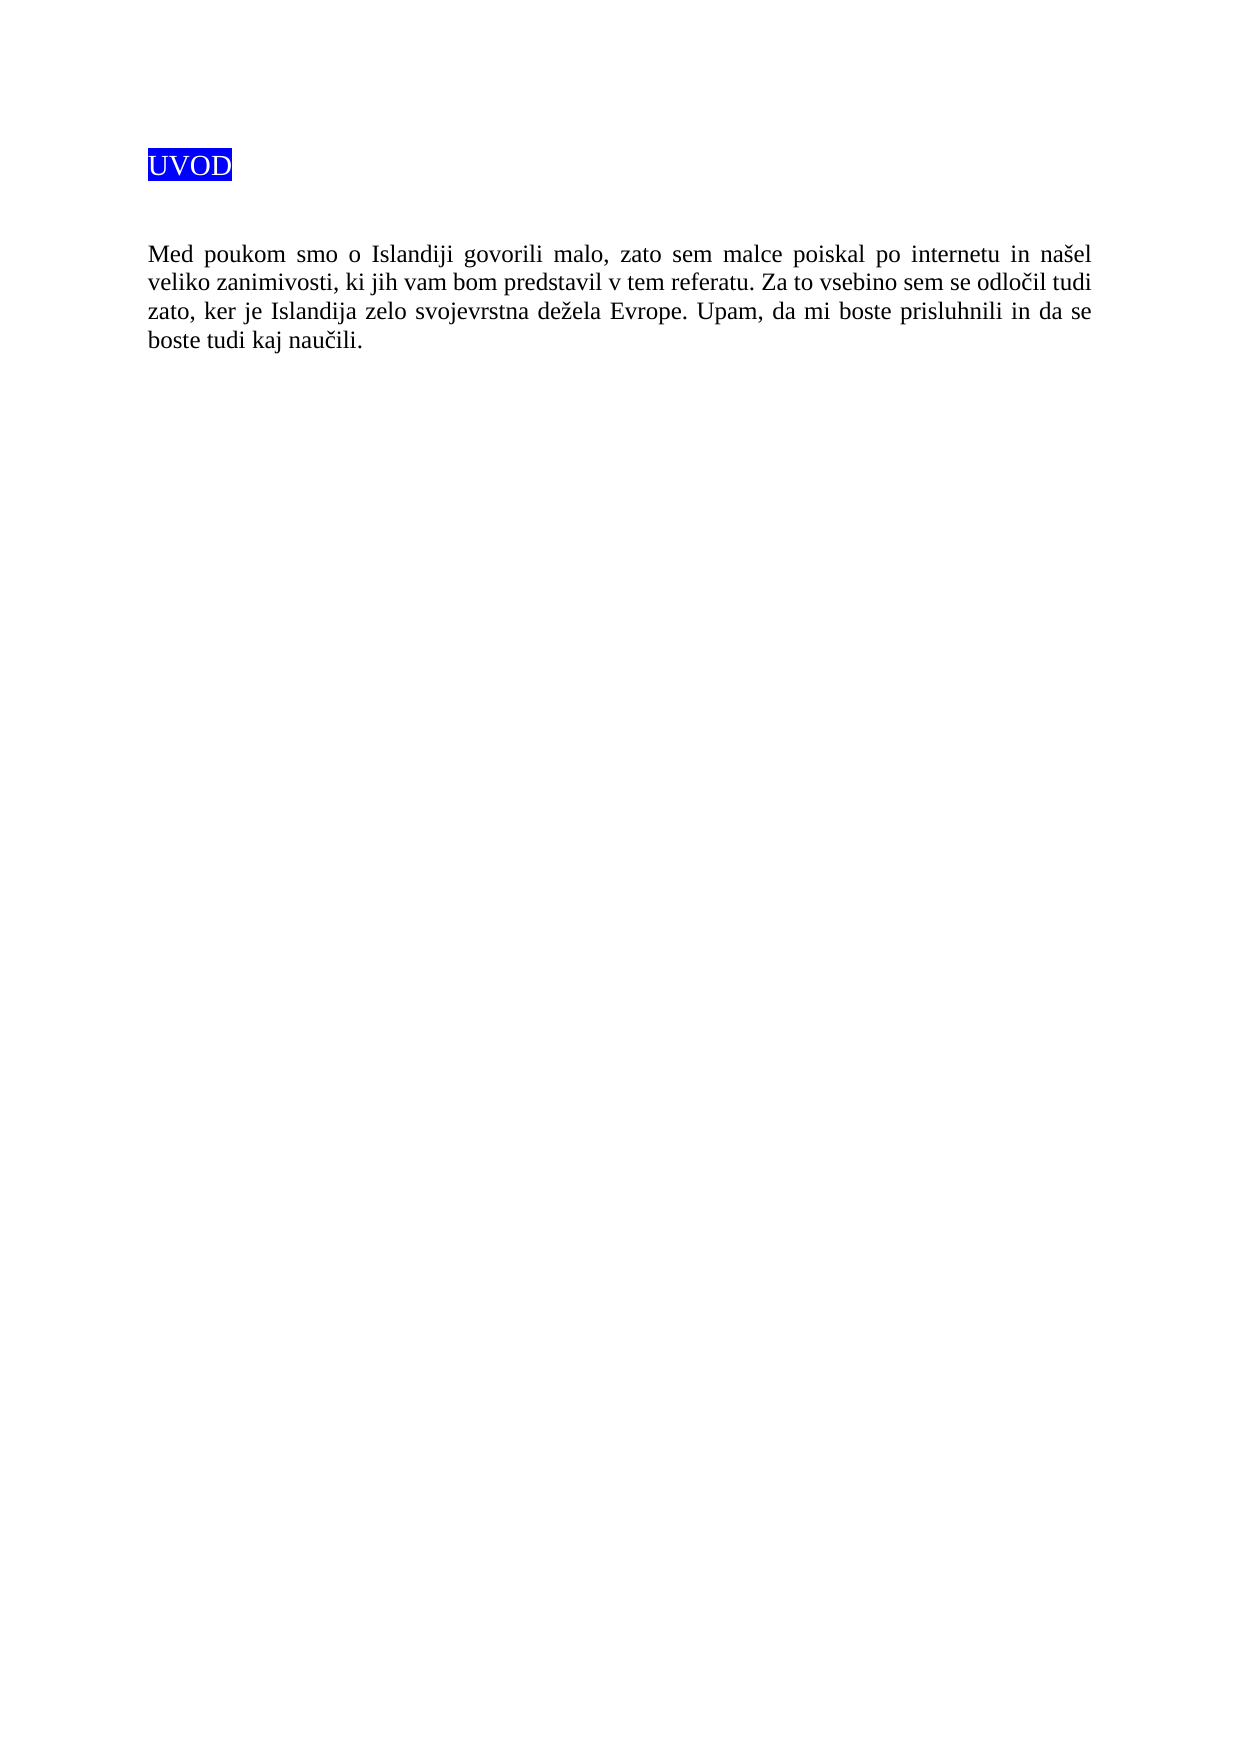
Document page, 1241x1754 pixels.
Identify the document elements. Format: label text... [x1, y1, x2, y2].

text Med poukom smo o Islandiji govorili malo, zato sem malce poiskal po internetu in našel veliko zanimivosti, ki jih vam bom predstavil v tem referatu. Za to vsebino sem se odločil tudi zato, ker je Islandija zelo svojevrstna dežela Evrope. Upam, da mi boste prisluhnili in da se boste tudi kaj naučili. [148, 239, 1093, 354]
text UVOD [148, 148, 1093, 181]
